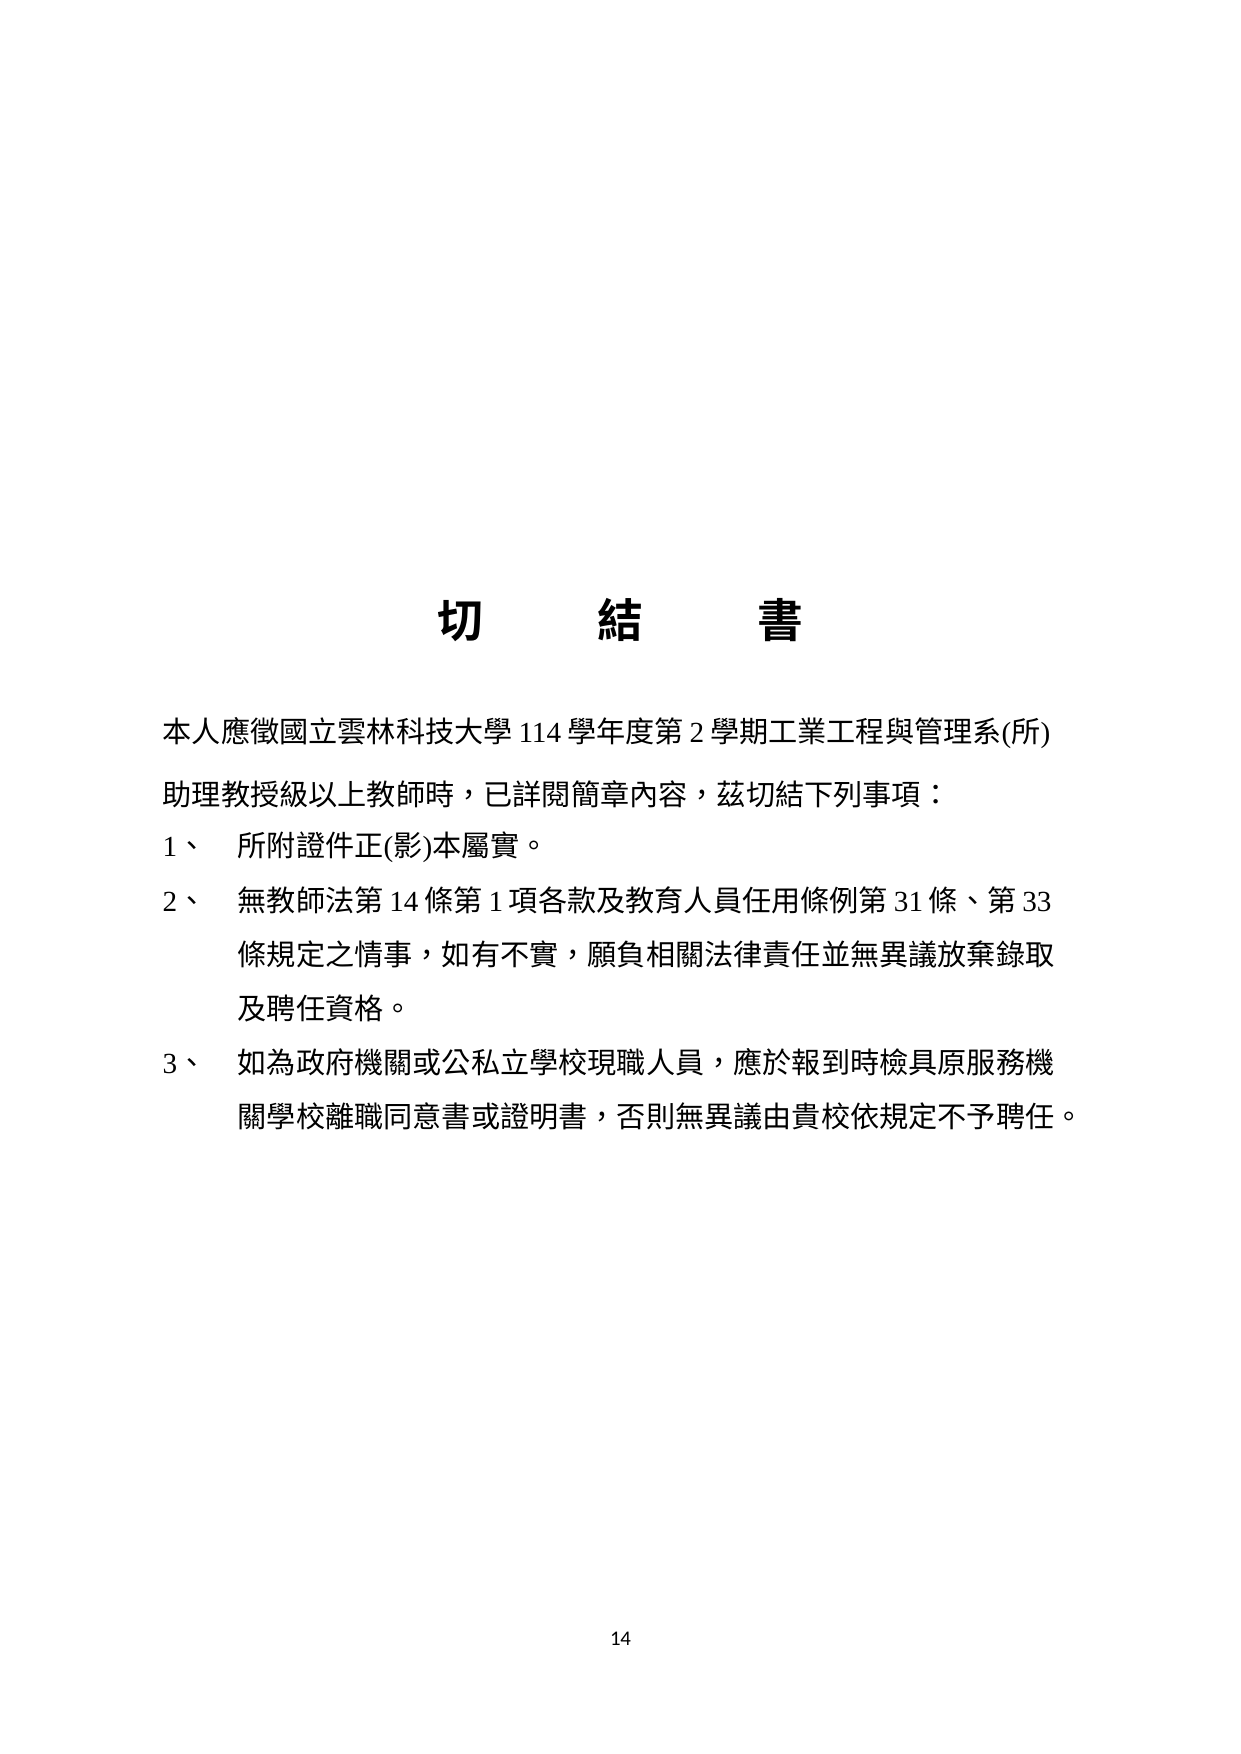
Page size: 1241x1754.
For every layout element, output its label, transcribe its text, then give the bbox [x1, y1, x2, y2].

list 如為政府機關或公私立學校現職人員，應於報到時檢具原服務機關學校離職同意書或證明書，否則無異議由貴校依規定不予聘任。 [162, 1030, 1078, 1138]
list 所附證件正(影)本屬實。 [162, 813, 1078, 868]
text 切 結 書 [162, 585, 1078, 651]
text 本人應徵國立雲林科技大學114學年度第2學期工業工程與管理系(所)助理教授級以上教師時，已詳閱簡章內容，茲切結下列事項： [162, 688, 1078, 813]
list 無教師法第14條第1項各款及教育人員任用條例第31條、第33條規定之情事，如有不實，願負相關法律責任並無異議放棄錄取及聘任資格。 [162, 868, 1078, 1030]
